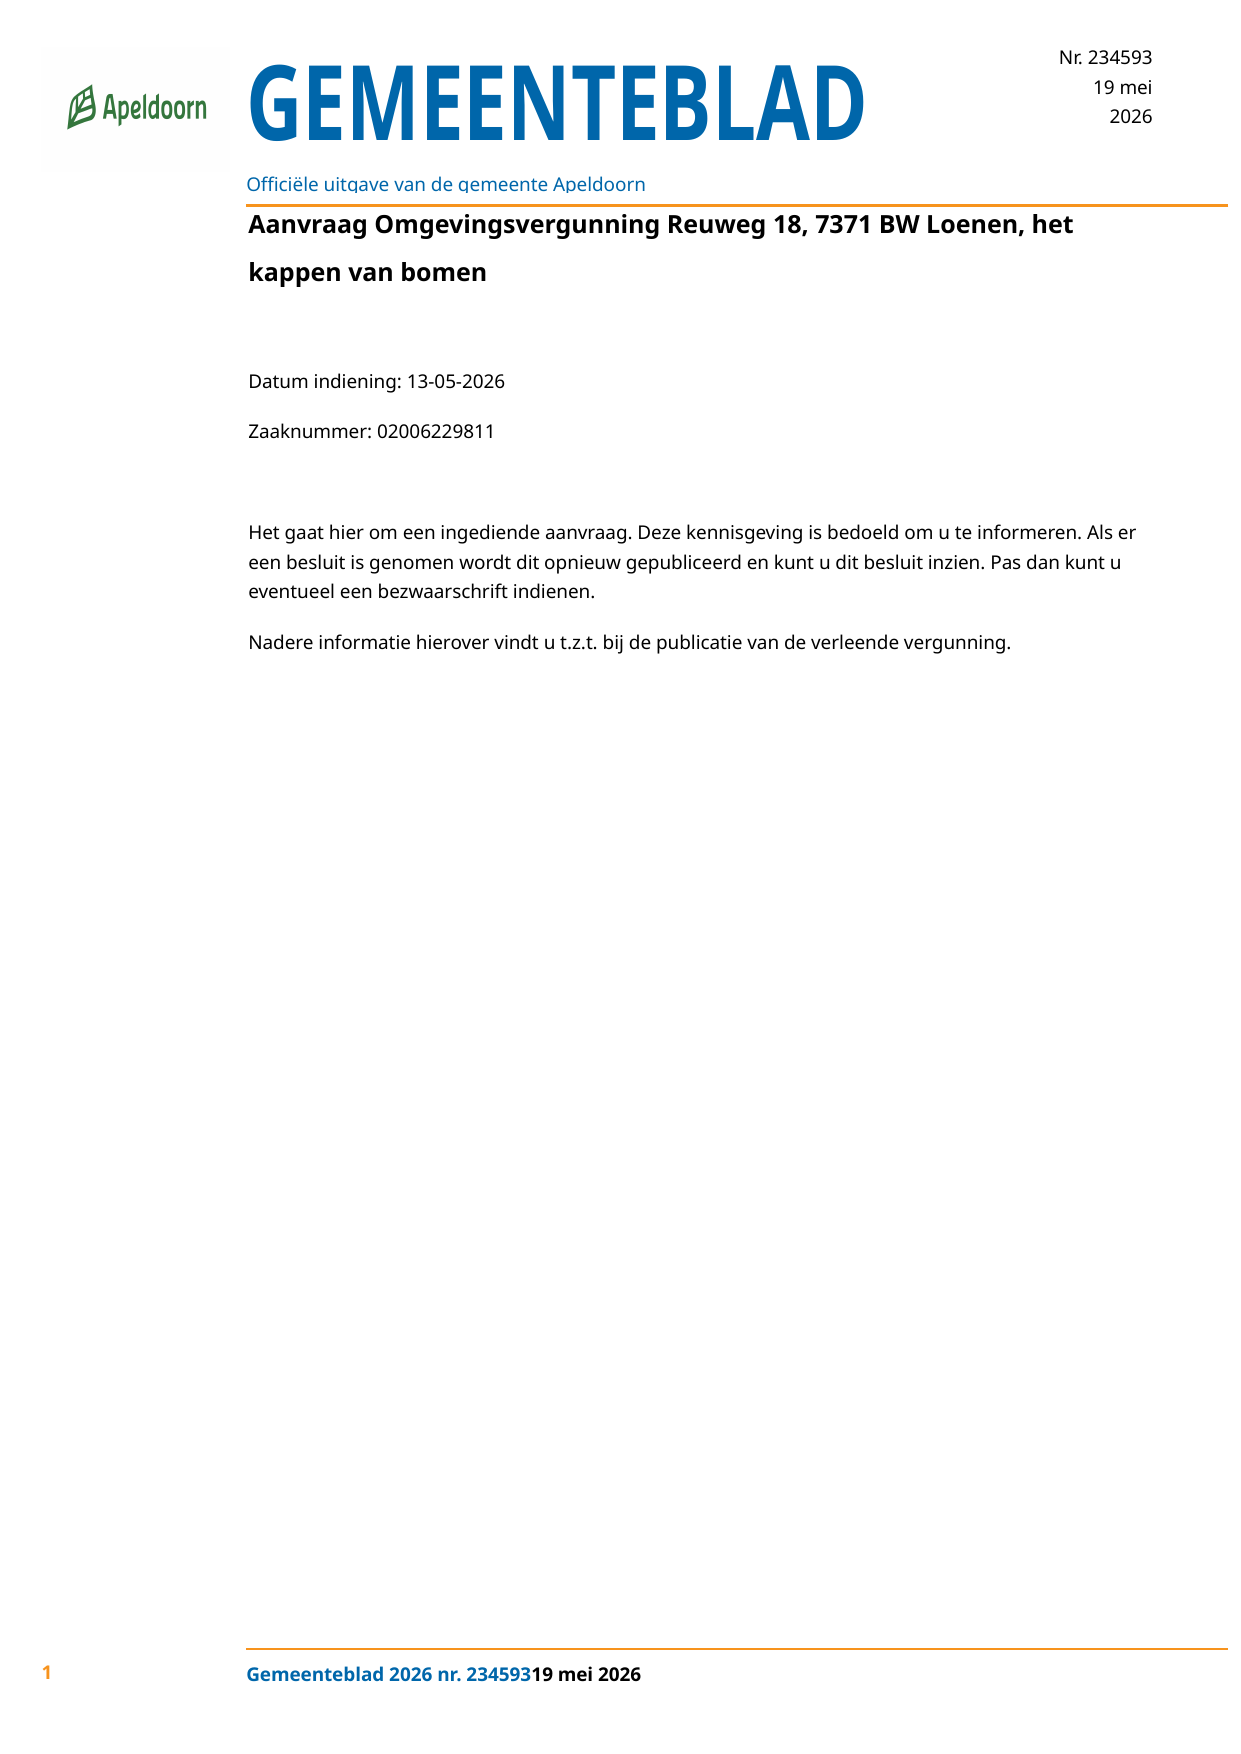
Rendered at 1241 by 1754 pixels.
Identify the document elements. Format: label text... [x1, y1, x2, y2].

text Aanvraag Omgevingsvergunning Reuweg 18, 7371 BW Loenen, het kappen van bomen [248, 207, 1152, 288]
text Datum indiening: 13-05-2026 [248, 368, 1152, 394]
text Het gaat hier om een ingediende aanvraag. Deze kennisgeving is bedoeld om u te informeren. Als er een besluit is genomen wordt dit opnieuw gepubliceerd en kunt u dit besluit inzien. Pas dan kunt u eventueel een bezwaarschrift indienen. [248, 519, 1152, 604]
text Zaaknummer: 02006229811 [248, 419, 1152, 444]
text Nadere informatie hierover vindt u t.z.t. bij de publicatie van de verleende vergunning. [248, 629, 1152, 655]
picture [41, 47, 231, 172]
